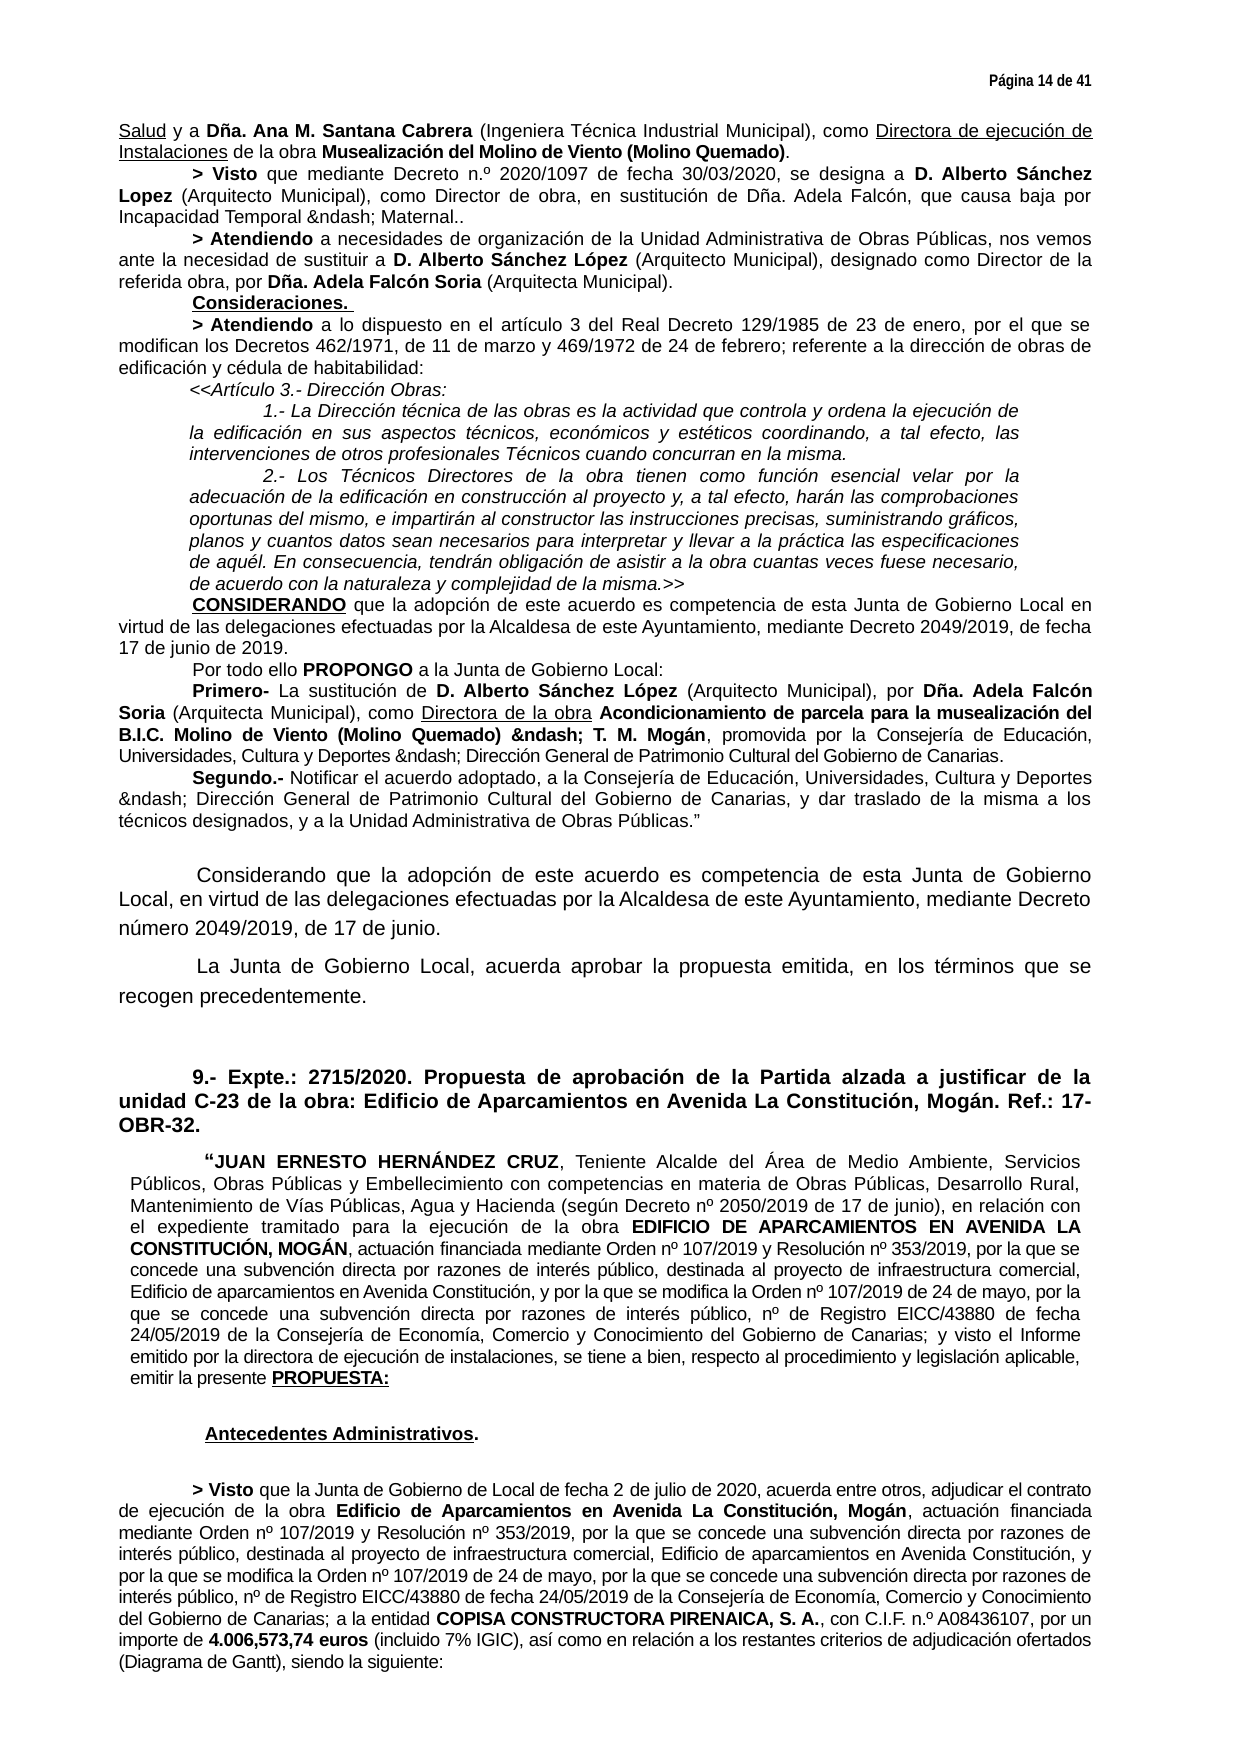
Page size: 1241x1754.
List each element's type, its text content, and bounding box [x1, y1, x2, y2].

text Consideraciones. [118, 292, 1092, 314]
text Antecedentes Administrativos. [204, 1423, 1092, 1444]
text Considerando que la adopción de este acuerdo es competencia de esta Junta de Gobierno Local, en virtud de las delegaciones efectuadas por la Alcaldesa de este Ayuntamiento, mediante Decreto número 2049/2019, de 17 de junio. [118, 862, 1092, 941]
text 9.- Expte.: 2715/2020. Propuesta de aprobación de la Partida alzada a justificar de la unidad C-23 de la obra: Edificio de Aparcamientos en Avenida La Constitución, Mogán. Ref.: 17-OBR-32. [118, 1022, 1092, 1137]
text Por todo ello PROPONGO a la Junta de Gobierno Local: [118, 659, 1092, 680]
text CONSIDERANDO que la adopción de este acuerdo es competencia de esta Junta de Gobierno Local en virtud de las delegaciones efectuadas por la Alcaldesa de este Ayuntamiento, mediante Decreto 2049/2019, de fecha 17 de junio de 2019. [118, 594, 1092, 659]
text 1.- La Dirección técnica de las obras es la actividad que controla y ordena la ejecución de la edificación en sus aspectos técnicos, económicos y estéticos coordinando, a tal efecto, las intervenciones de otros profesionales Técnicos cuando concurran en la misma. [189, 400, 1022, 465]
text > Atendiendo a necesidades de organización de la Unidad Administrativa de Obras Públicas, nos vemos ante la necesidad de sustituir a D. Alberto Sánchez López (Arquitecto Municipal), designado como Director de la referida obra, por Dña. Adela Falcón Soria (Arquitecta Municipal). [118, 227, 1092, 292]
text > Visto que mediante Decreto n.º 2020/1097 de fecha 30/03/2020, se designa a D. Alberto Sánchez Lopez (Arquitecto Municipal), como Director de obra, en sustitución de Dña. Adela Falcón, que causa baja por Incapacidad Temporal &ndash; Maternal.. [118, 163, 1092, 227]
text <<Artículo 3.- Dirección Obras: [189, 378, 1022, 400]
text Primero- La sustitución de D. Alberto Sánchez López (Arquitecto Municipal), por Dña. Adela Falcón Soria (Arquitecta Municipal), como Directora de la obra Acondicionamiento de parcela para la musealización del B.I.C. Molino de Viento (Molino Quemado) &ndash; T. M. Mogán, promovida por la Consejería de Educación, Universidades, Cultura y Deportes &ndash; Dirección General de Patrimonio Cultural del Gobierno de Canarias. [118, 680, 1092, 767]
text La Junta de Gobierno Local, acuerda aprobar la propuesta emitida, en los términos que se recogen precedentemente. [118, 954, 1092, 1009]
text Salud y a Dña. Ana M. Santana Cabrera (Ingeniera Técnica Industrial Municipal), como Directora de ejecución de Instalaciones de la obra Musealización del Molino de Viento (Molino Quemado). [118, 120, 1092, 163]
text “JUAN ERNESTO HERNÁNDEZ CRUZ, Teniente Alcalde del Área de Medio Ambiente, Servicios Públicos, Obras Públicas y Embellecimiento con competencias en materia de Obras Públicas, Desarrollo Rural, Mantenimiento de Vías Públicas, Agua y Hacienda (según Decreto nº 2050/2019 de 17 de junio), en relación con el expediente tramitado para la ejecución de la obra EDIFICIO DE APARCAMIENTOS EN AVENIDA LA CONSTITUCIÓN, MOGÁN, actuación financiada mediante Orden nº 107/2019 y Resolución nº 353/2019, por la que se concede una subvención directa por razones de interés público, destinada al proyecto de infraestructura comercial, Edificio de aparcamientos en Avenida Constitución, y por la que se modifica la Orden nº 107/2019 de 24 de mayo, por la que se concede una subvención directa por razones de interés público, nº de Registro EICC/43880 de fecha 24/05/2019 de la Consejería de Economía, Comercio y Conocimiento del Gobierno de Canarias; y visto el Informe emitido por la directora de ejecución de instalaciones, se tiene a bien, respecto al procedimiento y legislación aplicable, emitir la presente PROPUESTA: [130, 1149, 1081, 1389]
text 2.- Los Técnicos Directores de la obra tienen como función esencial velar por la adecuación de la edificación en construcción al proyecto y, a tal efecto, harán las comprobaciones oportunas del mismo, e impartirán al constructor las instrucciones precisas, suministrando gráficos, planos y cuantos datos sean necesarios para interpretar y llevar a la práctica las especificaciones de aquél. En consecuencia, tendrán obligación de asistir a la obra cuantas veces fuese necesario, de acuerdo con la naturaleza y complejidad de la misma.>> [189, 465, 1022, 594]
text > Visto que la Junta de Gobierno de Local de fecha 2 de julio de 2020, acuerda entre otros, adjudicar el contrato de ejecución de la obra Edificio de Aparcamientos en Avenida La Constitución, Mogán, actuación financiada mediante Orden nº 107/2019 y Resolución nº 353/2019, por la que se concede una subvención directa por razones de interés público, destinada al proyecto de infraestructura comercial, Edificio de aparcamientos en Avenida Constitución, y por la que se modifica la Orden nº 107/2019 de 24 de mayo, por la que se concede una subvención directa por razones de interés público, nº de Registro EICC/43880 de fecha 24/05/2019 de la Consejería de Economía, Comercio y Conocimiento del Gobierno de Canarias; a la entidad COPISA CONSTRUCTORA PIRENAICA, S. A., con C.I.F. n.º A08436107, por un importe de 4.006,573,74 euros (incluido 7% IGIC), así como en relación a los restantes criterios de adjudicación ofertados (Diagrama de Gantt), siendo la siguiente: [118, 1478, 1092, 1672]
text > Atendiendo a lo dispuesto en el artículo 3 del Real Decreto 129/1985 de 23 de enero, por el que se modifican los Decretos 462/1971, de 11 de marzo y 469/1972 de 24 de febrero; referente a la dirección de obras de edificación y cédula de habitabilidad: [118, 314, 1092, 378]
text Segundo.- Notificar el acuerdo adoptado, a la Consejería de Educación, Universidades, Cultura y Deportes &ndash; Dirección General de Patrimonio Cultural del Gobierno de Canarias, y dar traslado de la misma a los técnicos designados, y a la Unidad Administrativa de Obras Públicas.” [118, 767, 1092, 831]
